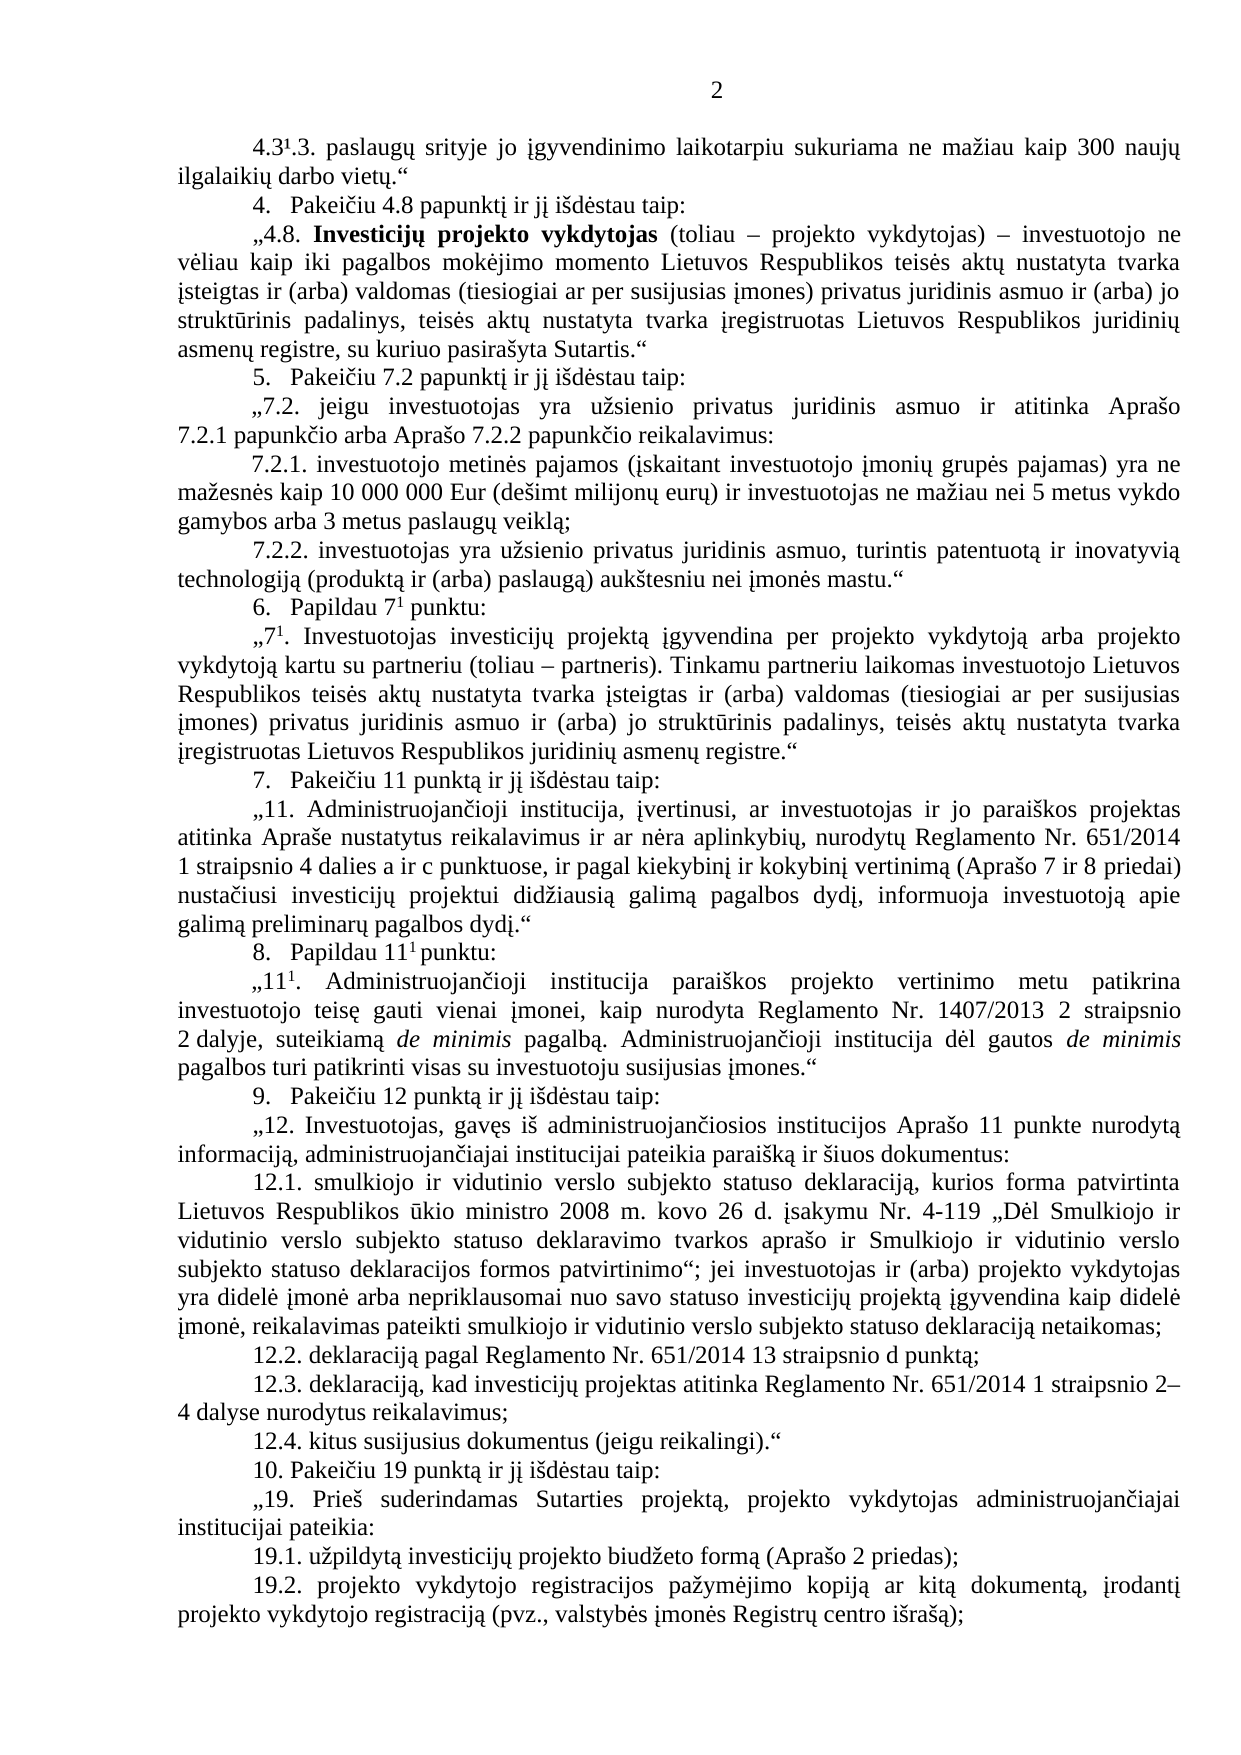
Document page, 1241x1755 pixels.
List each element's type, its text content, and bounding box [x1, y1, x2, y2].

text „71. Investuotojas investicijų projektą įgyvendina per projekto vykdytoją arba projekto vykdytoją kartu su partneriu (toliau – partneris). Tinkamu partneriu laikomas investuotojo Lietuvos Respublikos teisės aktų nustatyta tvarka įsteigtas ir (arba) valdomas (tiesiogiai ar per susijusias įmones) privatus juridinis asmuo ir (arba) jo struktūrinis padalinys, teisės aktų nustatyta tvarka įregistruotas Lietuvos Respublikos juridinių asmenų registre.“ [177, 621, 1181, 765]
text 7.2.1. investuotojo metinės pajamos (įskaitant investuotojo įmonių grupės pajamas) yra ne mažesnės kaip 10 000 000 Eur (dešimt milijonų eurų) ir investuotojas ne mažiau nei 5 metus vykdo gamybos arba 3 metus paslaugų veiklą; [177, 449, 1181, 535]
text 7.2.2. investuotojas yra užsienio privatus juridinis asmuo, turintis patentuotą ir inovatyvią technologiją (produktą ir (arba) paslaugą) aukštesniu nei įmonės mastu.“ [177, 535, 1181, 592]
text 12.3. deklaraciją, kad investicijų projektas atitinka Reglamento Nr. 651/2014 1 straipsnio 2–4 dalyse nurodytus reikalavimus; [177, 1369, 1181, 1426]
text 8. Papildau 111 punktu: [252, 937, 1181, 966]
text „4.8. Investicijų projekto vykdytojas (toliau – projekto vykdytojas) – investuotojo ne vėliau kaip iki pagalbos mokėjimo momento Lietuvos Respublikos teisės aktų nustatyta tvarka įsteigtas ir (arba) valdomas (tiesiogiai ar per susijusias įmones) privatus juridinis asmuo ir (arba) jo struktūrinis padalinys, teisės aktų nustatyta tvarka įregistruotas Lietuvos Respublikos juridinių asmenų registre, su kuriuo pasirašyta Sutartis.“ [177, 219, 1181, 362]
text 4. Pakeičiu 4.8 papunktį ir jį išdėstau taip: [252, 190, 1181, 219]
text 12.4. kitus susijusius dokumentus (jeigu reikalingi).“ [177, 1426, 1181, 1455]
text 6. Papildau 71 punktu: [252, 592, 1181, 621]
text 19.1. užpildytą investicijų projekto biudžeto formą (Aprašo 2 priedas); [177, 1541, 1181, 1570]
text 10. Pakeičiu 19 punktą ir jį išdėstau taip: [252, 1455, 1181, 1484]
text 7. Pakeičiu 11 punktą ir jį išdėstau taip: [252, 765, 1181, 794]
text 12.1. smulkiojo ir vidutinio verslo subjekto statuso deklaraciją, kurios forma patvirtinta Lietuvos Respublikos ūkio ministro 2008 m. kovo 26 d. įsakymu Nr. 4-119 „Dėl Smulkiojo ir vidutinio verslo subjekto statuso deklaravimo tvarkos aprašo ir Smulkiojo ir vidutinio verslo subjekto statuso deklaracijos formos patvirtinimo“; jei investuotojas ir (arba) projekto vykdytojas yra didelė įmonė arba nepriklausomai nuo savo statuso investicijų projektą įgyvendina kaip didelė įmonė, reikalavimas pateikti smulkiojo ir vidutinio verslo subjekto statuso deklaraciją netaikomas; [177, 1167, 1181, 1340]
text 5. Pakeičiu 7.2 papunktį ir jį išdėstau taip: [252, 362, 1181, 391]
text „11. Administruojančioji institucija, įvertinusi, ar investuotojas ir jo paraiškos projektas atitinka Apraše nustatytus reikalavimus ir ar nėra aplinkybių, nurodytų Reglamento Nr. 651/2014 1 straipsnio 4 dalies a ir c punktuose, ir pagal kiekybinį ir kokybinį vertinimą (Aprašo 7 ir 8 priedai) nustačiusi investicijų projektui didžiausią galimą pagalbos dydį, informuoja investuotoją apie galimą preliminarų pagalbos dydį.“ [177, 794, 1181, 937]
text 9. Pakeičiu 12 punktą ir jį išdėstau taip: [252, 1081, 1181, 1110]
text „19. Prieš suderindamas Sutarties projektą, projekto vykdytojas administruojančiajai institucijai pateikia: [177, 1484, 1181, 1541]
text 4.3¹.3. paslaugų srityje jo įgyvendinimo laikotarpiu sukuriama ne mažiau kaip 300 naujų ilgalaikių darbo vietų.“ [177, 132, 1181, 190]
text „7.2. jeigu investuotojas yra užsienio privatus juridinis asmuo ir atitinka Aprašo 7.2.1 papunkčio arba Aprašo 7.2.2 papunkčio reikalavimus: [177, 391, 1181, 449]
text „12. Investuotojas, gavęs iš administruojančiosios institucijos Aprašo 11 punkte nurodytą informaciją, administruojančiajai institucijai pateikia paraišką ir šiuos dokumentus: [177, 1110, 1181, 1167]
text 12.2. deklaraciją pagal Reglamento Nr. 651/2014 13 straipsnio d punktą; [177, 1340, 1181, 1369]
text 19.2. projekto vykdytojo registracijos pažymėjimo kopiją ar kitą dokumentą, įrodantį projekto vykdytojo registraciją (pvz., valstybės įmonės Registrų centro išrašą); [177, 1570, 1181, 1627]
text „111. Administruojančioji institucija paraiškos projekto vertinimo metu patikrina investuotojo teisę gauti vienai įmonei, kaip nurodyta Reglamento Nr. 1407/2013 2 straipsnio 2 dalyje, suteikiamą de minimis pagalbą. Administruojančioji institucija dėl gautos de minimis pagalbos turi patikrinti visas su investuotoju susijusias įmones.“ [177, 966, 1181, 1081]
